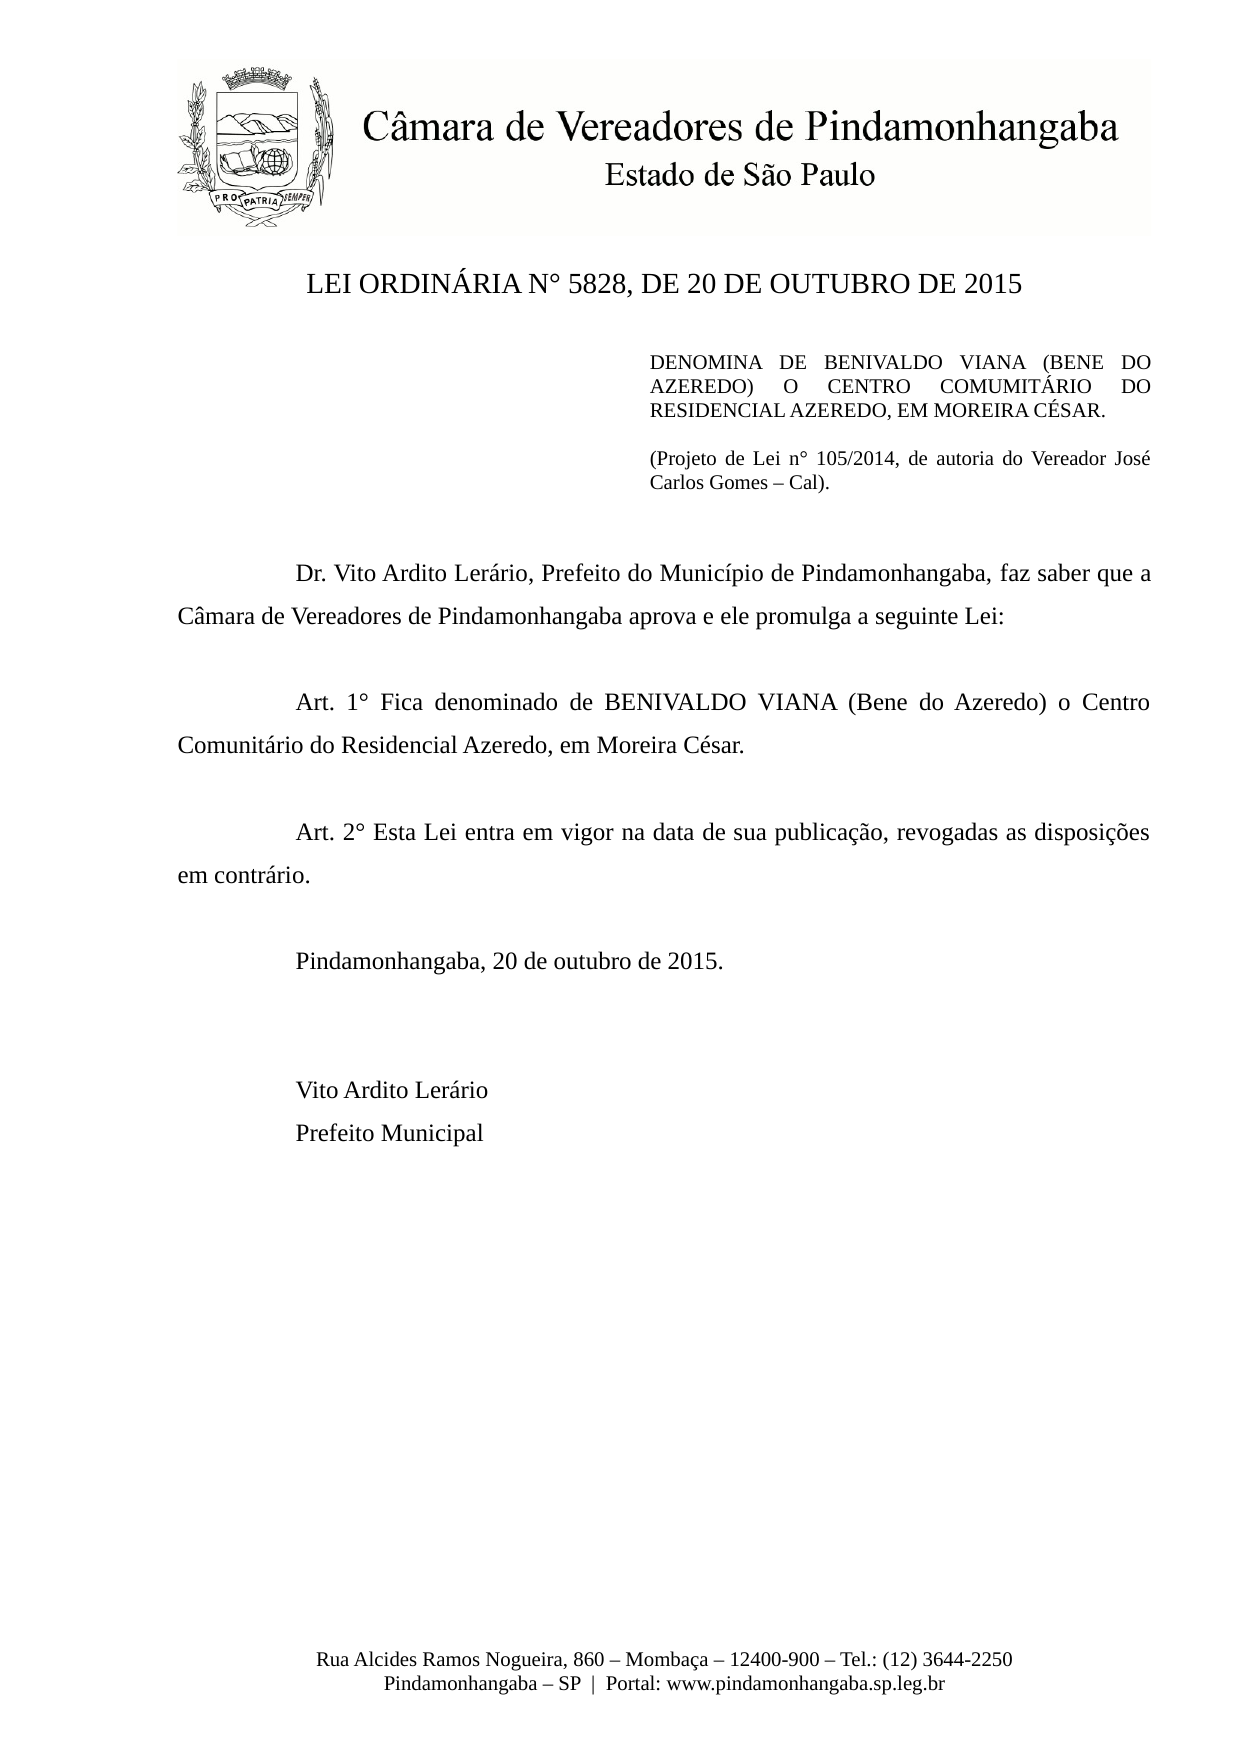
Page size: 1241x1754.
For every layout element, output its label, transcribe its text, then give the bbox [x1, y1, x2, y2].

text Art. 2° Esta Lei entra em vigor na data de sua publicação, revogadas as disposições em contrário. [177, 817, 1152, 888]
text (Projeto de Lei n° 105/2014, de autoria do Vereador José Carlos Gomes – Cal). [649, 446, 1152, 494]
picture [177, 59, 1152, 236]
text DENOMINA DE BENIVALDO VIANA (BENE DO AZEREDO) O CENTRO COMUMITÁRIO DO RESIDENCIAL AZEREDO, EM MOREIRA CÉSAR. [649, 350, 1152, 422]
text Vito Ardito Lerário [177, 1075, 1152, 1104]
text Prefeito Municipal [177, 1118, 1152, 1147]
text Pindamonhangaba, 20 de outubro de 2015. [177, 946, 1152, 975]
text Dr. Vito Ardito Lerário, Prefeito do Município de Pindamonhangaba, faz saber que a Câmara de Vereadores de Pindamonhangaba aprova e ele promulga a seguinte Lei: [177, 558, 1152, 630]
text LEI ORDINÁRIA N° 5828, de 20 de outubro de 2015 [177, 266, 1152, 299]
text Art. 1° Fica denominado de BENIVALDO VIANA (Bene do Azeredo) o Centro Comunitário do Residencial Azeredo, em Moreira César. [177, 687, 1152, 759]
